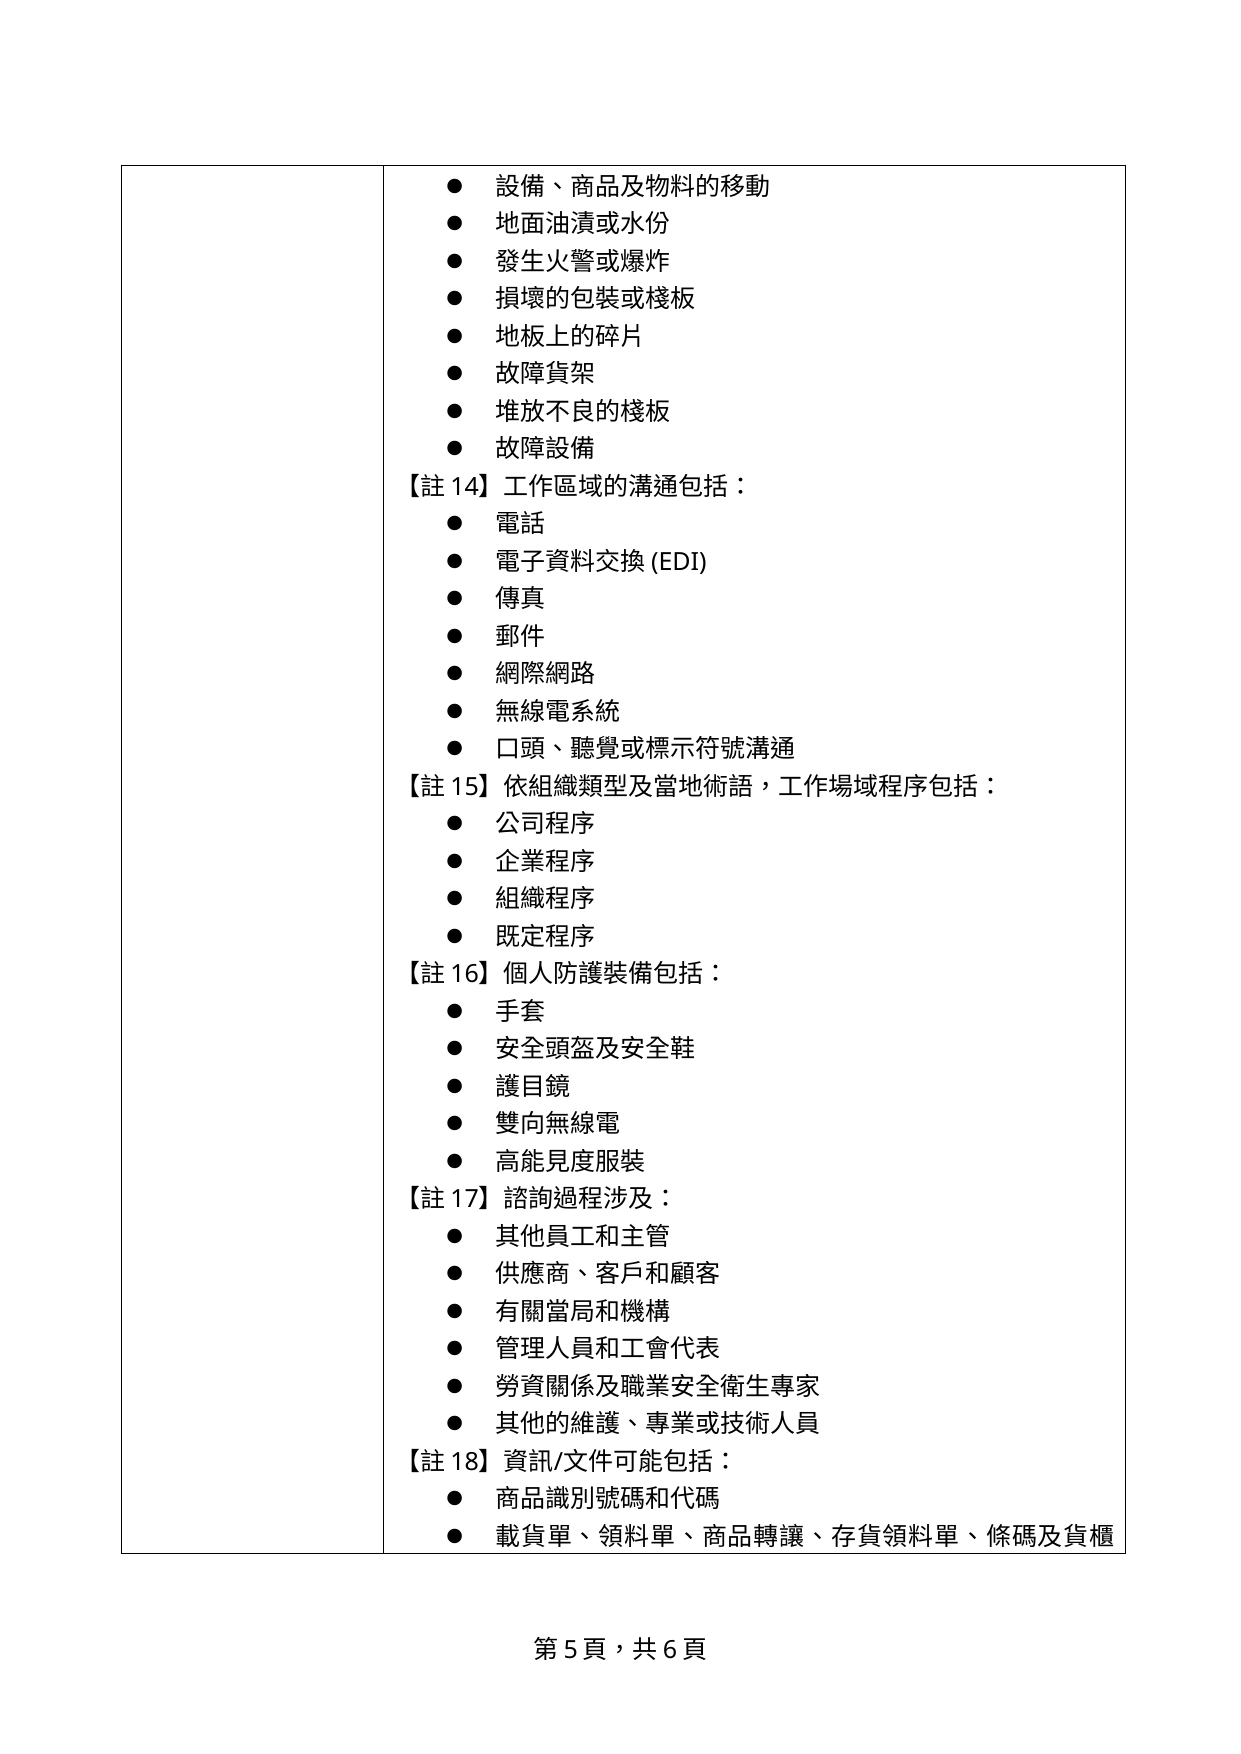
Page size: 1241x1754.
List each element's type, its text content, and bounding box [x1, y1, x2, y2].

table_cell [122, 166, 383, 1553]
table_cell 【註1】作業可能在下列條件下進行： 不同工作環境 日間或夜間 【註2】客戶可能為： 內部或外部 【註3】工作場域包括： 大、中、小型工作現場 【註4】組織的工作場域活動包括但不限於： 接收 存儲 商品/庫存移動 發貨 存量基準 重新採購流程 【註5】作業可能在下列條件下進行： 受限的空間 無遮蔽的情況受控或開放的環境 【註6】商品可能涉及： 特殊處理、位置、儲存及/或包裝要求，包括溫控商品及危險物品 【註7】轉移模式可能為： 手動人工或機械動力 【註8】儲存類型包括但不限於： 儲存箱 冷藏/冷凍櫃/冷房貨架 標記地板空間 貨櫃 貨架和貨架系統 區塊/堆疊 棧板 【註9】庫存系統可能為： 自動化 人工 紙本 電腦化 微縮膠片 【註10】產品/庫存類別及組別包括： 小型物件 易腐商品 海外出口 危險物品 冷藏產品 溫控存貨 易碎物品 【註11】產品/庫存特性包括： 小型物件 毒性 易燃性 構成物 重量 大小 狀態 易腐性 易碎性 安全風險 【註12】標籤系統包括但不限於： 批次號 條碼 識別編號系統 序號 安全處理符號 ADG 及 HAZCHEM 規範 【註13】工作區域的危害包括： 化學品 危險或有害物質 設備、商品及物料的移動 地面油漬或水份 發生火警或爆炸 損壞的包裝或棧板 地板上的碎片 故障貨架 堆放不良的棧板 故障設備 【註14】工作區域的溝通包括： 電話 電子資料交換 (EDI) 傳真 郵件 網際網路 無線電系統 口頭、聽覺或標示符號溝通 【註15】依組織類型及當地術語，工作場域程序包括： 公司程序 企業程序 組織程序 既定程序 【註16】個人防護裝備包括： 手套 安全頭盔及安全鞋 護目鏡 雙向無線電 高能見度服裝 【註17】諮詢過程涉及： 其他員工和主管 供應商、客戶和顧客 有關當局和機構 管理人員和工會代表 勞資關係及職業安全衛生專家 其他的維護、專業或技術人員 【註18】資訊/文件可能包括： 商品識別號碼和代碼 載貨單、領料單、商品轉讓、存貨領料單、條碼及貨櫃識別/序號 工作場域操作相關的作業規範及法規 危險物品及有害物質處理、堆疊及運輸的台灣及國際法規和作業規範操作手冊、工作規範及入門文件 設備的製造商規範 工作場域程序及政策 供應商及/或客戶說明 危險貨物申報和物質安全資料表（如適用） 獎項，企業議價協定，其他行業協議 適當的標準及認證要求 品質保證程序 緊急程序 【註19】適用的法規及法律包括： 商品包裝的相關規範及法規 危險物品及有害物質處理及運輸的中華民國及國際法規和作業規範，包括： 國家及國際危險品準則 國家及國際爆裂物準則 許可、專利或版權安排 水路、道路使用及許可協議 出口/進口/檢疫/票據要求 船隻訂單 相關的屬地職業安全衛生及環境保護法 工作場所關係法規 工人補償條例 [384, 166, 1125, 1553]
